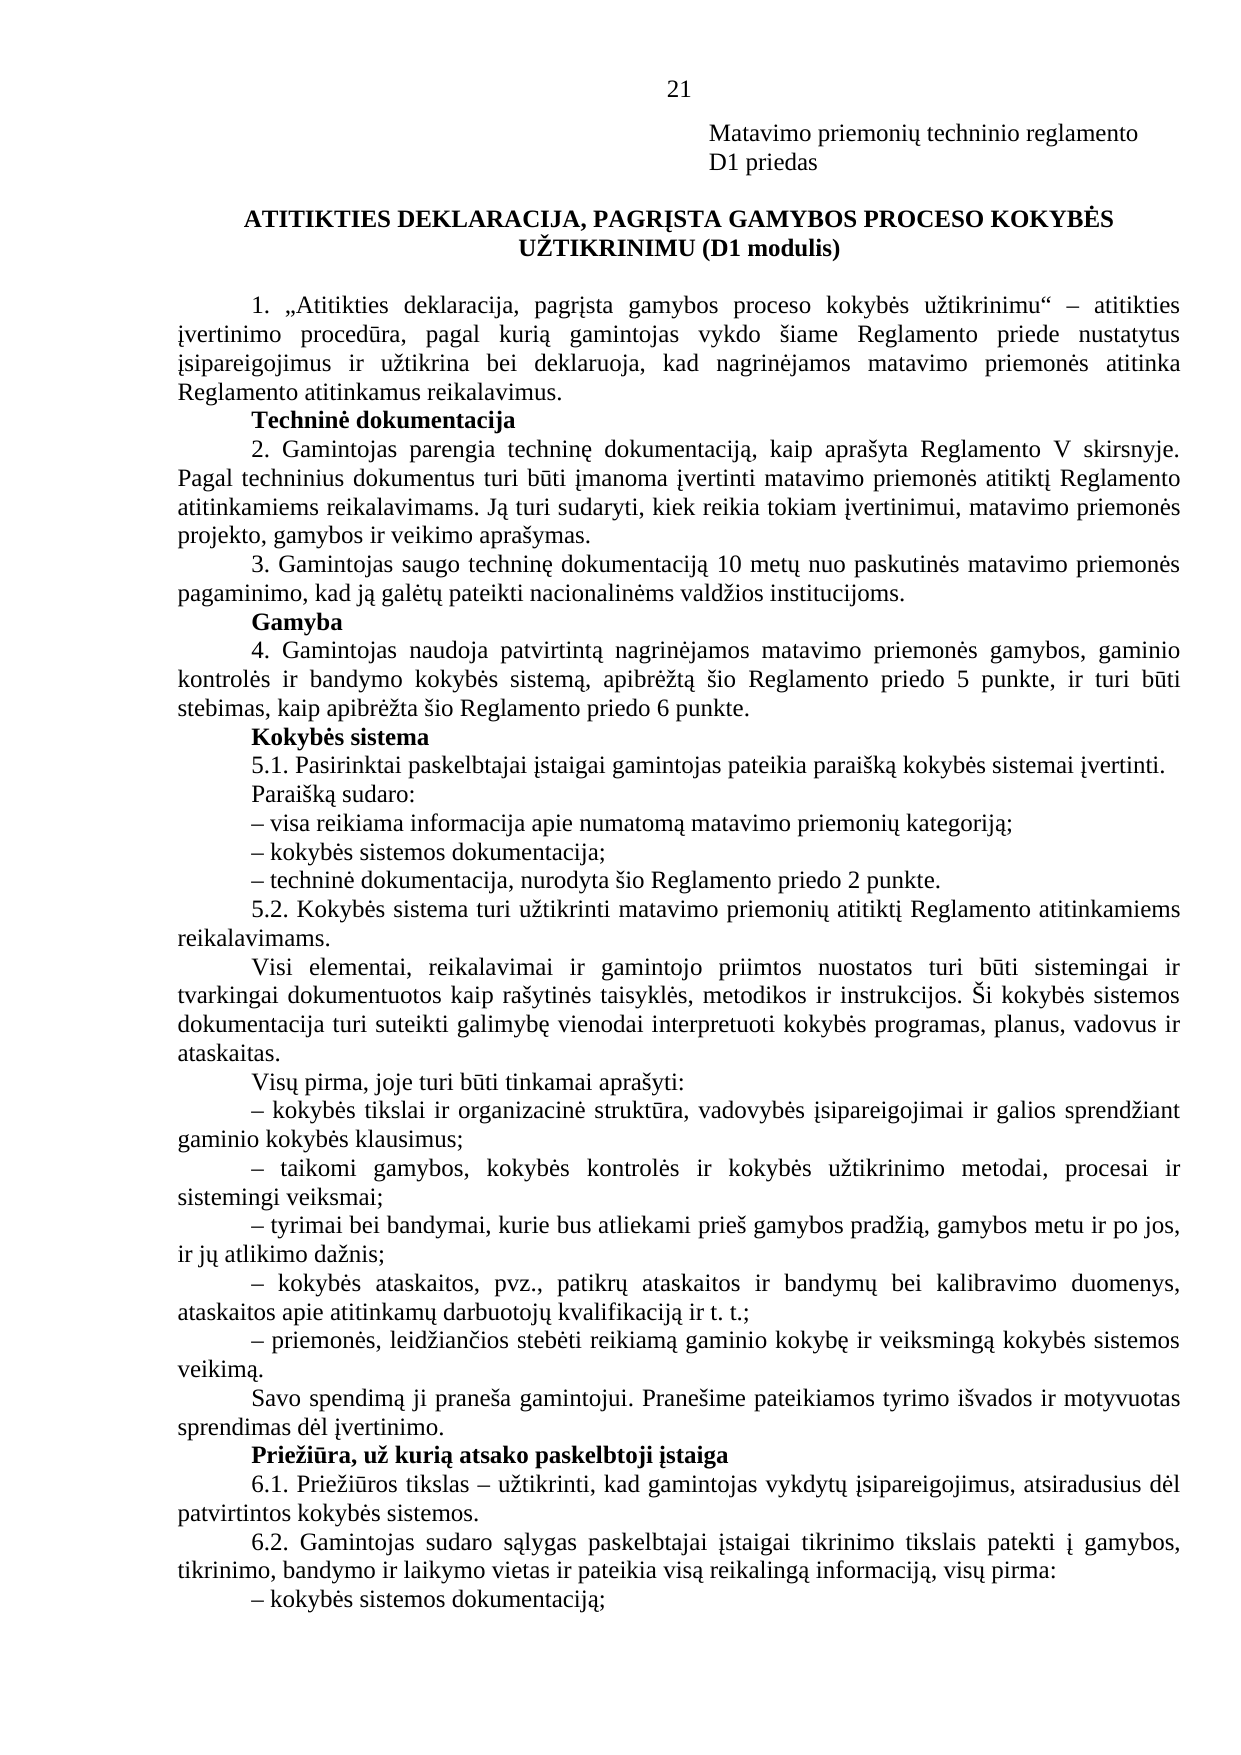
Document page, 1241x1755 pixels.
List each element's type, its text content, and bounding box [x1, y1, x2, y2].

text – kokybės sistemos dokumentacija; [177, 837, 1181, 866]
text Paraišką sudaro: [177, 779, 1181, 808]
text 6.2. Gamintojas sudaro sąlygas paskelbtajai įstaigai tikrinimo tikslais patekti į gamybos, tikrinimo, bandymo ir laikymo vietas ir pateikia visą reikalingą informaciją, visų pirma: [177, 1527, 1181, 1584]
text – visa reikiama informacija apie numatomą matavimo priemonių kategoriją; [177, 808, 1181, 837]
text 5.2. Kokybės sistema turi užtikrinti matavimo priemonių atitiktį Reglamento atitinkamiems reikalavimams. [177, 894, 1181, 952]
text 5.1. Pasirinktai paskelbtajai įstaigai gamintojas pateikia paraišką kokybės sistemai įvertinti. [177, 751, 1181, 779]
text Matavimo priemonių techninio reglamento [702, 118, 1181, 147]
text – priemonės, leidžiančios stebėti reikiamą gaminio kokybę ir veiksmingą kokybės sistemos veikimą. [177, 1326, 1181, 1383]
text 1. „Atitikties deklaracija, pagrįsta gamybos proceso kokybės užtikrinimu“ – atitikties įvertinimo procedūra, pagal kurią gamintojas vykdo šiame Reglamento priede nustatytus įsipareigojimus ir užtikrina bei deklaruoja, kad nagrinėjamos matavimo priemonės atitinka Reglamento atitinkamus reikalavimus. [177, 291, 1181, 406]
text 3. Gamintojas saugo techninę dokumentaciją 10 metų nuo paskutinės matavimo priemonės pagaminimo, kad ją galėtų pateikti nacionalinėms valdžios institucijoms. [177, 549, 1181, 607]
text Priežiūra, už kurią atsako paskelbtoji įstaiga [177, 1441, 1181, 1469]
text 4. Gamintojas naudoja patvirtintą nagrinėjamos matavimo priemonės gamybos, gaminio kontrolės ir bandymo kokybės sistemą, apibrėžtą šio Reglamento priedo 5 punkte, ir turi būti stebimas, kaip apibrėžta šio Reglamento priedo 6 punkte. [177, 636, 1181, 722]
text Visų pirma, joje turi būti tinkamai aprašyti: [177, 1067, 1181, 1096]
text Savo spendimą ji praneša gamintojui. Pranešime pateikiamos tyrimo išvados ir motyvuotas sprendimas dėl įvertinimo. [177, 1383, 1181, 1441]
text – kokybės ataskaitos, pvz., patikrų ataskaitos ir bandymų bei kalibravimo duomenys, ataskaitos apie atitinkamų darbuotojų kvalifikaciją ir t. t.; [177, 1268, 1181, 1326]
text 6.1. Priežiūros tikslas – užtikrinti, kad gamintojas vykdytų įsipareigojimus, atsiradusius dėl patvirtintos kokybės sistemos. [177, 1469, 1181, 1527]
text – taikomi gamybos, kokybės kontrolės ir kokybės užtikrinimo metodai, procesai ir sistemingi veiksmai; [177, 1153, 1181, 1211]
text ATITIKTIES DEKLARACIJA, PAGRĮSTA GAMYBOS PROCESO KOKYBĖS UŽTIKRINIMU (D1 modulis) [177, 204, 1181, 262]
text – kokybės sistemos dokumentaciją; [177, 1584, 1181, 1613]
text Visi elementai, reikalavimai ir gamintojo priimtos nuostatos turi būti sistemingai ir tvarkingai dokumentuotos kaip rašytinės taisyklės, metodikos ir instrukcijos. Ši kokybės sistemos dokumentacija turi suteikti galimybę vienodai interpretuoti kokybės programas, planus, vadovus ir ataskaitas. [177, 952, 1181, 1067]
text Kokybės sistema [177, 722, 1181, 751]
text Gamyba [177, 607, 1181, 636]
text – techninė dokumentacija, nurodyta šio Reglamento priedo 2 punkte. [177, 866, 1181, 894]
text D1 priedas [177, 147, 1181, 176]
text – kokybės tikslai ir organizacinė struktūra, vadovybės įsipareigojimai ir galios sprendžiant gaminio kokybės klausimus; [177, 1096, 1181, 1153]
text – tyrimai bei bandymai, kurie bus atliekami prieš gamybos pradžią, gamybos metu ir po jos, ir jų atlikimo dažnis; [177, 1211, 1181, 1268]
text Techninė dokumentacija [177, 406, 1181, 434]
text 2. Gamintojas parengia techninę dokumentaciją, kaip aprašyta Reglamento V skirsnyje. Pagal techninius dokumentus turi būti įmanoma įvertinti matavimo priemonės atitiktį Reglamento atitinkamiems reikalavimams. Ją turi sudaryti, kiek reikia tokiam įvertinimui, matavimo priemonės projekto, gamybos ir veikimo aprašymas. [177, 434, 1181, 549]
